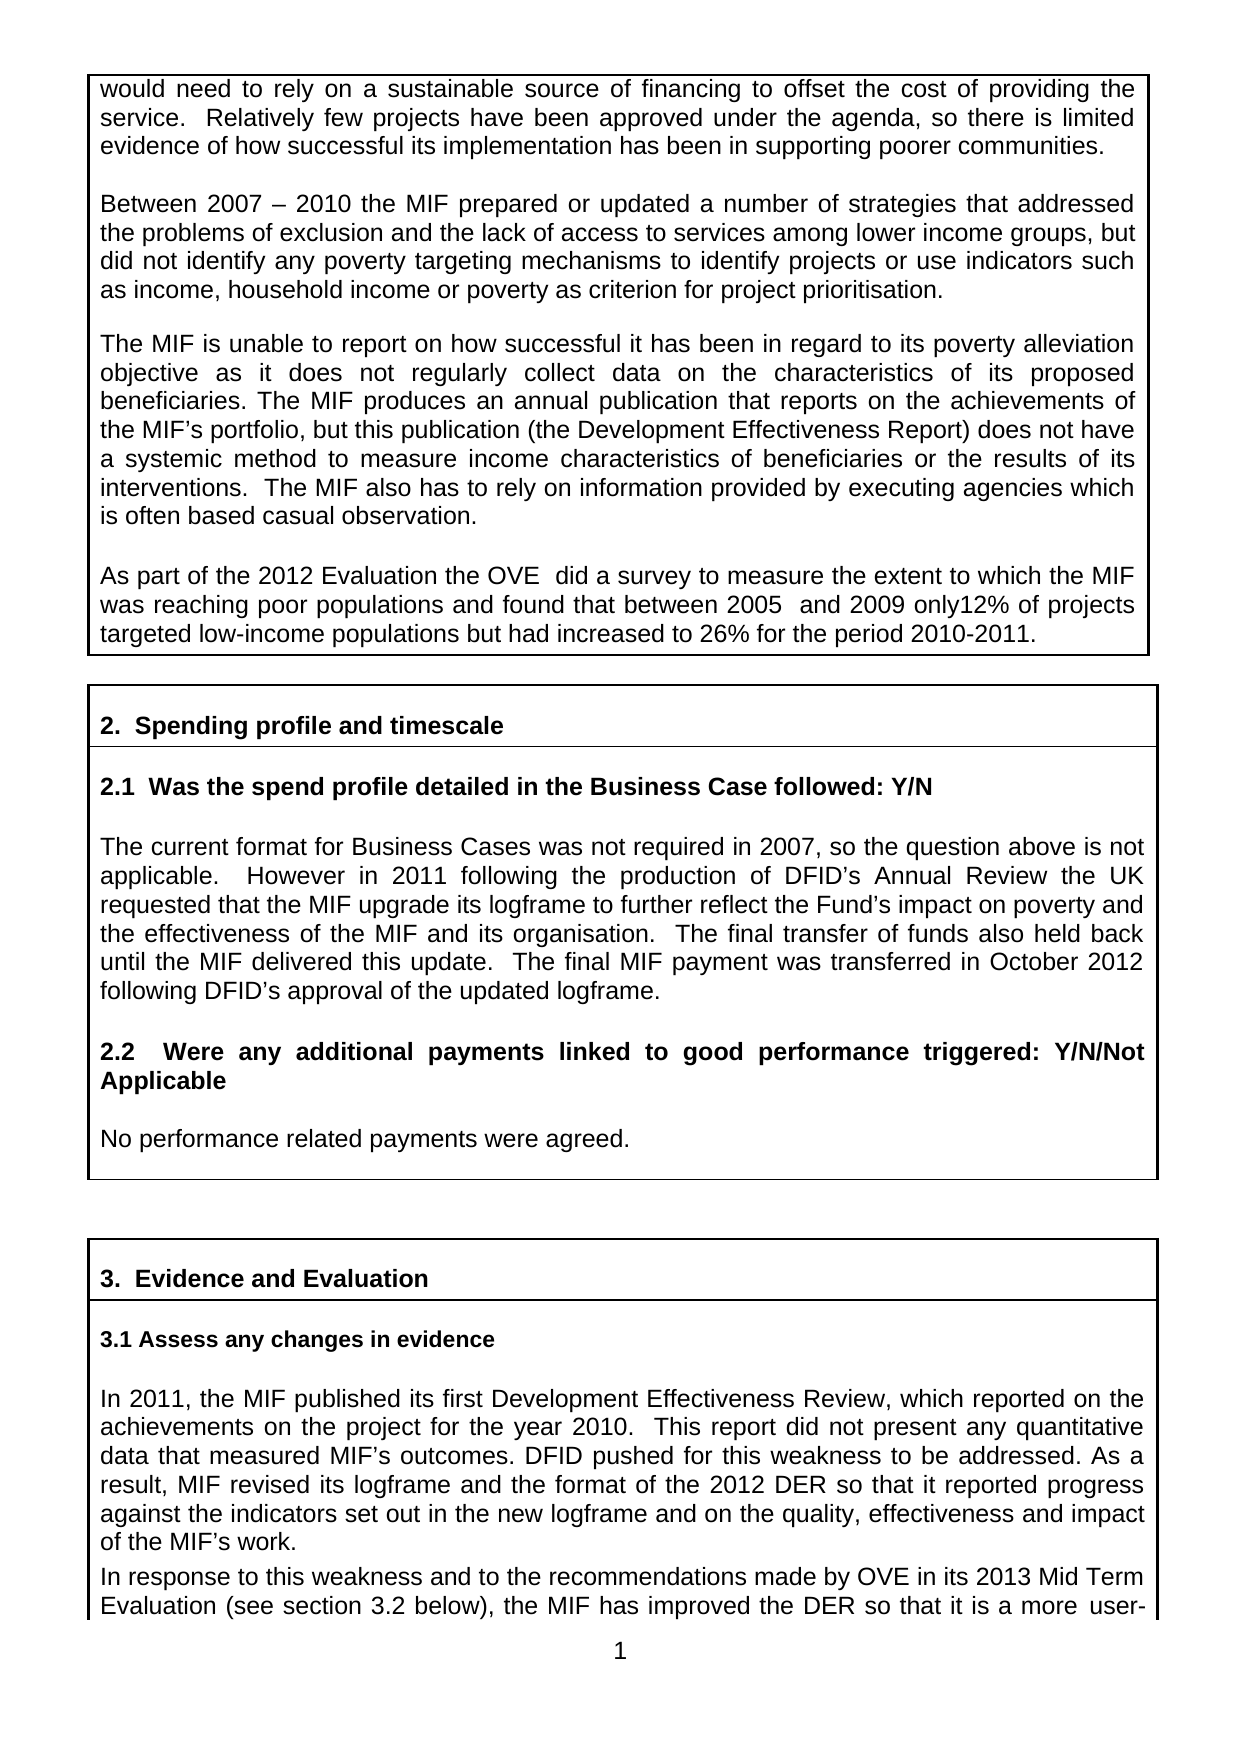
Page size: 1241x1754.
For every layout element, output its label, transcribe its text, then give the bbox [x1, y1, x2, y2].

table_cell would need to rely on a sustainable source of financing to offset the cost of providing the service. Relatively few projects have been approved under the agenda, so there is limited evidence of how successful its implementation has been in supporting poorer communities. Between 2007 – 2010 the MIF prepared or updated a number of strategies that addressed the problems of exclusion and the lack of access to services among lower income groups, but did not identify any poverty targeting mechanisms to identify projects or use indicators such as income, household income or poverty as criterion for project prioritisation. The MIF is unable to report on how successful it has been in regard to its poverty alleviation objective as it does not regularly collect data on the characteristics of its proposed beneficiaries. The MIF produces an annual publication that reports on the achievements of the MIF’s portfolio, but this publication (the Development Effectiveness Report) does not have a systemic method to measure income characteristics of beneficiaries or the results of its interventions. The MIF also has to rely on information provided by executing agencies which is often based casual observation. As part of the 2012 Evaluation the OVE did a survey to measure the extent to which the MIF was reaching poor populations and found that between 2005 and 2009 only12% of projects targeted low-income populations but had increased to 26% for the period 2010-2011. [90, 76, 1147, 654]
table_cell 2.1 Was the spend profile detailed in the Business Case followed: Y/N The current format for Business Cases was not required in 2007, so the question above is not applicable. However in 2011 following the production of DFID’s Annual Review the UK requested that the MIF upgrade its logframe to further reflect the Fund’s impact on poverty and the effectiveness of the MIF and its organisation. The final transfer of funds also held back until the MIF delivered this update. The final MIF payment was transferred in October 2012 following DFID’s approval of the updated logframe. 2.2 Were any additional payments linked to good performance triggered: Y/N/Not Applicable No performance related payments were agreed. [90, 747, 1156, 1179]
table_header 2. Spending profile and timescale [90, 686, 1156, 746]
table_header 3. Evidence and Evaluation [90, 1240, 1156, 1299]
